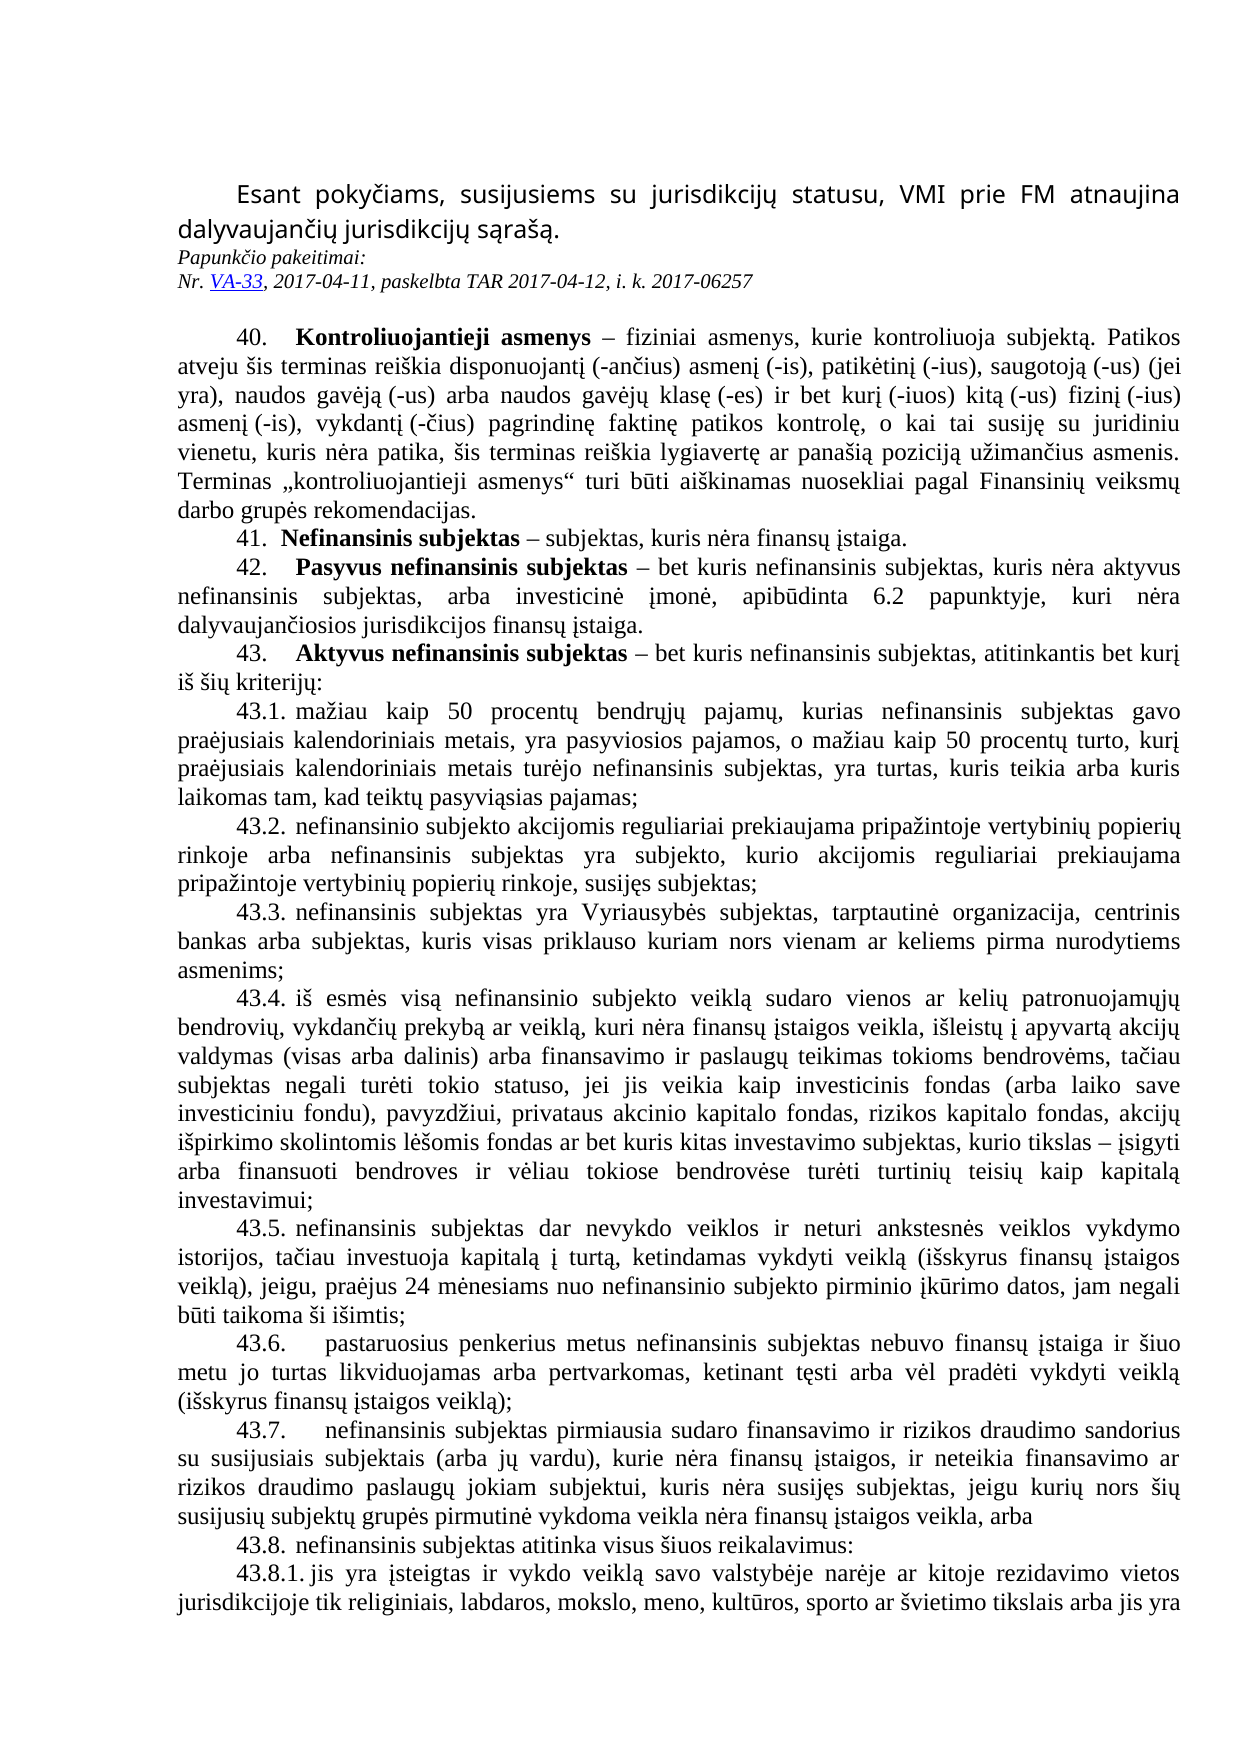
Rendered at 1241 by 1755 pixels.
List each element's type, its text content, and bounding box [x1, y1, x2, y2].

text Esant pokyčiams, susijusiems su jurisdikcijų statusu, VMI prie FM atnaujina dalyvaujančių jurisdikcijų sąrašą. [177, 177, 1181, 245]
text 42. Pasyvus nefinansinis subjektas – bet kuris nefinansinis subjektas, kuris nėra aktyvus nefinansinis subjektas, arba investicinė įmonė, apibūdinta 6.2 papunktyje, kuri nėra dalyvaujančiosios jurisdikcijos finansų įstaiga. [177, 552, 1181, 638]
text 43.1. mažiau kaip 50 procentų bendrųjų pajamų, kurias nefinansinis subjektas gavo praėjusiais kalendoriniais metais, yra pasyviosios pajamos, o mažiau kaip 50 procentų turto, kurį praėjusiais kalendoriniais metais turėjo nefinansinis subjektas, yra turtas, kuris teikia arba kuris laikomas tam, kad teiktų pasyviąsias pajamas; [177, 696, 1181, 811]
text 43.8. nefinansinis subjektas atitinka visus šiuos reikalavimus: [177, 1530, 1181, 1558]
text 40. Kontroliuojantieji asmenys – fiziniai asmenys, kurie kontroliuoja subjektą. Patikos atveju šis terminas reiškia disponuojantį (-ančius) asmenį (-is), patikėtinį (-ius), saugotoją (-us) (jei yra), naudos gavėją (-us) arba naudos gavėjų klasę (-es) ir bet kurį (-iuos) kitą (-us) fizinį (-ius) asmenį (-is), vykdantį (-čius) pagrindinę faktinę patikos kontrolę, o kai tai susiję su juridiniu vienetu, kuris nėra patika, šis terminas reiškia lygiavertę ar panašią poziciją užimančius asmenis. Terminas „kontroliuojantieji asmenys“ turi būti aiškinamas nuosekliai pagal Finansinių veiksmų darbo grupės rekomendacijas. [177, 322, 1181, 523]
text 43.2. nefinansinio subjekto akcijomis reguliariai prekiaujama pripažintoje vertybinių popierių rinkoje arba nefinansinis subjektas yra subjekto, kurio akcijomis reguliariai prekiaujama pripažintoje vertybinių popierių rinkoje, susijęs subjektas; [177, 811, 1181, 897]
text 43. Aktyvus nefinansinis subjektas – bet kuris nefinansinis subjektas, atitinkantis bet kurį iš šių kriterijų: [177, 638, 1181, 696]
text 43.4. iš esmės visą nefinansinio subjekto veiklą sudaro vienos ar kelių patronuojamųjų bendrovių, vykdančių prekybą ar veiklą, kuri nėra finansų įstaigos veikla, išleistų į apyvartą akcijų valdymas (visas arba dalinis) arba finansavimo ir paslaugų teikimas tokioms bendrovėms, tačiau subjektas negali turėti tokio statuso, jei jis veikia kaip investicinis fondas (arba laiko save investiciniu fondu), pavyzdžiui, privataus akcinio kapitalo fondas, rizikos kapitalo fondas, akcijų išpirkimo skolintomis lėšomis fondas ar bet kuris kitas investavimo subjektas, kurio tikslas – įsigyti arba finansuoti bendroves ir vėliau tokiose bendrovėse turėti turtinių teisių kaip kapitalą investavimui; [177, 983, 1181, 1213]
text 41. Nefinansinis subjektas – subjektas, kuris nėra finansų įstaiga. [177, 523, 1181, 552]
text 43.3. nefinansinis subjektas yra Vyriausybės subjektas, tarptautinė organizacija, centrinis bankas arba subjektas, kuris visas priklauso kuriam nors vienam ar keliems pirma nurodytiems asmenims; [177, 897, 1181, 983]
text 43.6. pastaruosius penkerius metus nefinansinis subjektas nebuvo finansų įstaiga ir šiuo metu jo turtas likviduojamas arba pertvarkomas, ketinant tęsti arba vėl pradėti vykdyti veiklą (išskyrus finansų įstaigos veiklą); [177, 1328, 1181, 1415]
text Papunkčio pakeitimai: [177, 245, 1181, 269]
text 43.5. nefinansinis subjektas dar nevykdo veiklos ir neturi ankstesnės veiklos vykdymo istorijos, tačiau investuoja kapitalą į turtą, ketindamas vykdyti veiklą (išskyrus finansų įstaigos veiklą), jeigu, praėjus 24 mėnesiams nuo nefinansinio subjekto pirminio įkūrimo datos, jam negali būti taikoma ši išimtis; [177, 1213, 1181, 1328]
text 43.7. nefinansinis subjektas pirmiausia sudaro finansavimo ir rizikos draudimo sandorius su susijusiais subjektais (arba jų vardu), kurie nėra finansų įstaigos, ir neteikia finansavimo ar rizikos draudimo paslaugų jokiam subjektui, kuris nėra susijęs subjektas, jeigu kurių nors šių susijusių subjektų grupės pirmutinė vykdoma veikla nėra finansų įstaigos veikla, arba [177, 1415, 1181, 1530]
text 43.8.1. jis yra įsteigtas ir vykdo veiklą savo valstybėje narėje ar kitoje rezidavimo vietos jurisdikcijoje tik religiniais, labdaros, mokslo, meno, kultūros, sporto ar švietimo tikslais arba jis yra [177, 1558, 1181, 1616]
text Nr. VA-33, 2017-04-11, paskelbta TAR 2017-04-12, i. k. 2017-06257 [177, 269, 1181, 293]
